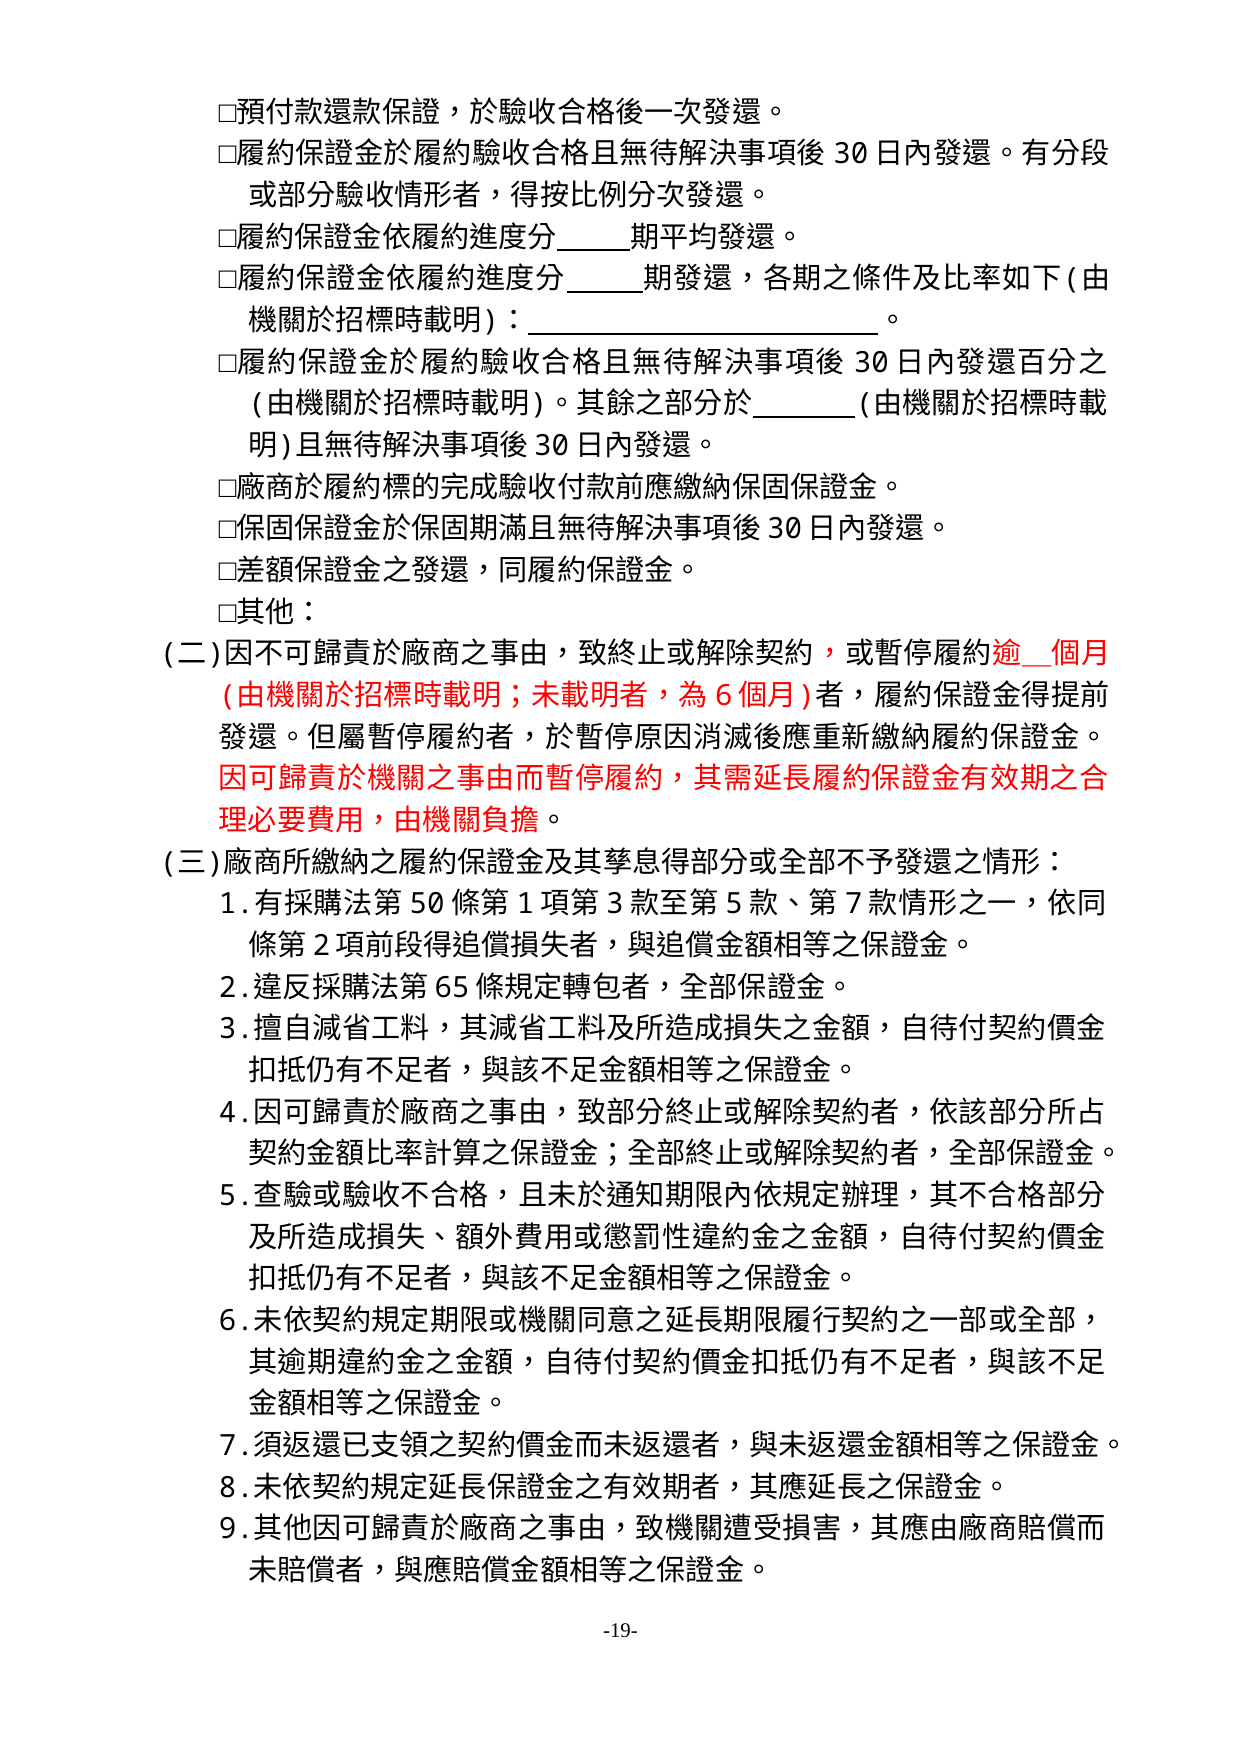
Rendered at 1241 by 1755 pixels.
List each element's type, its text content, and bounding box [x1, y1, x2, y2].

text 2.違反採購法第65條規定轉包者，全部保證金。 [218, 964, 1108, 1005]
text 7.須返還已支領之契約價金而未返還者，與未返還金額相等之保證金。 [218, 1422, 1108, 1464]
text □保固保證金於保固期滿且無待解決事項後30日內發還。 [218, 505, 1108, 547]
text 1.有採購法第50條第1項第3款至第5款、第7款情形之一，依同條第2項前段得追償損失者，與追償金額相等之保證金。 [218, 880, 1108, 964]
text 5.查驗或驗收不合格，且未於通知期限內依規定辦理，其不合格部分及所造成損失、額外費用或懲罰性違約金之金額，自待付契約價金扣抵仍有不足者，與該不足金額相等之保證金。 [218, 1172, 1108, 1297]
text 9.其他因可歸責於廠商之事由，致機關遭受損害，其應由廠商賠償而未賠償者，與應賠償金額相等之保證金。 [218, 1505, 1108, 1589]
text □履約保證金於履約驗收合格且無待解決事項後30日內發還。有分段或部分驗收情形者，得按比例分次發還。 [218, 130, 1110, 214]
text 4.因可歸責於廠商之事由，致部分終止或解除契約者，依該部分所占契約金額比率計算之保證金；全部終止或解除契約者，全部保證金。 [218, 1089, 1108, 1172]
text 3.擅自減省工料，其減省工料及所造成損失之金額，自待付契約價金扣抵仍有不足者，與該不足金額相等之保證金。 [218, 1005, 1108, 1089]
text 8.未依契約規定延長保證金之有效期者，其應延長之保證金。 [218, 1464, 1108, 1505]
text 6.未依契約規定期限或機關同意之延長期限履行契約之一部或全部，其逾期違約金之金額，自待付契約價金扣抵仍有不足者，與該不足金額相等之保證金。 [218, 1297, 1108, 1422]
text □廠商於履約標的完成驗收付款前應繳納保固保證金。 [218, 464, 1108, 505]
text □差額保證金之發還，同履約保證金。 [218, 547, 1108, 589]
text □其他： [218, 589, 1108, 630]
text □履約保證金於履約驗收合格且無待解決事項後30日內發還百分之 (由機關於招標時載明)。其餘之部分於 (由機關於招標時載明)且無待解決事項後30日內發還。 [218, 339, 1108, 464]
text □履約保證金依履約進度分 期發還，各期之條件及比率如下(由機關於招標時載明)： 。 [218, 255, 1110, 339]
text □預付款還款保證，於驗收合格後一次發還。 [218, 89, 1110, 130]
text □履約保證金依履約進度分 期平均發還。 [218, 214, 1110, 255]
text (三)廠商所繳納之履約保證金及其孳息得部分或全部不予發還之情形： [159, 839, 1110, 880]
text (二)因不可歸責於廠商之事由，致終止或解除契約，或暫停履約逾＿個月(由機關於招標時載明；未載明者，為6個月)者，履約保證金得提前發還。但屬暫停履約者，於暫停原因消滅後應重新繳納履約保證金。因可歸責於機關之事由而暫停履約，其需延長履約保證金有效期之合理必要費用，由機關負擔。 [159, 630, 1110, 839]
